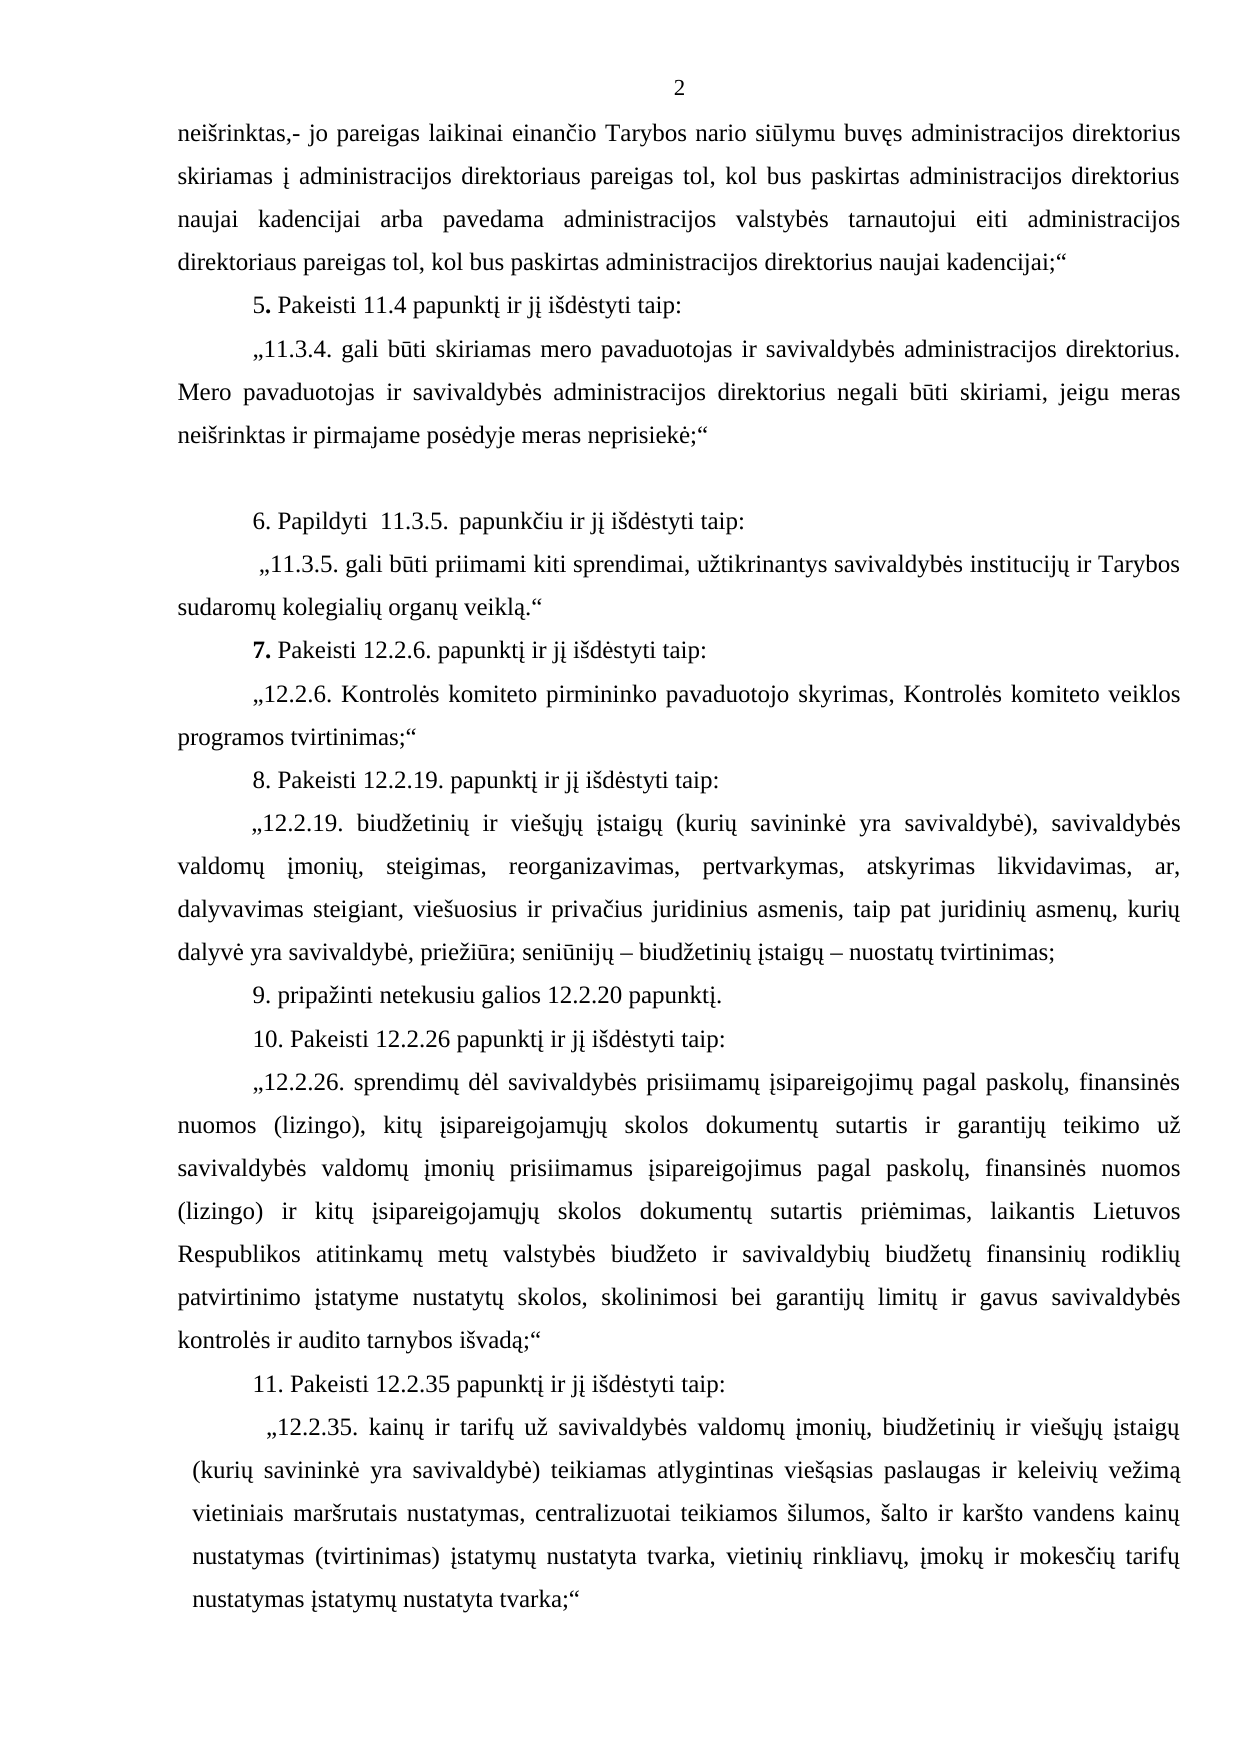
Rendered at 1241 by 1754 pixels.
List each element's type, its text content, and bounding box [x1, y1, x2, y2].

text „11.3.4. gali būti skiriamas mero pavaduotojas ir savivaldybės administracijos direktorius. Mero pavaduotojas ir savivaldybės administracijos direktorius negali būti skiriami, jeigu meras neišrinktas ir pirmajame posėdyje meras neprisiekė;“ [177, 334, 1181, 449]
text „12.2.19. biudžetinių ir viešųjų įstaigų (kurių savininkė yra savivaldybė), savivaldybės valdomų įmonių, steigimas, reorganizavimas, pertvarkymas, atskyrimas likvidavimas, ar, dalyvavimas steigiant, viešuosius ir privačius juridinius asmenis, taip pat juridinių asmenų, kurių dalyvė yra savivaldybė, priežiūra; seniūnijų – biudžetinių įstaigų – nuostatų tvirtinimas; [177, 808, 1181, 966]
text 5. Pakeisti 11.4 papunktį ir jį išdėstyti taip: [177, 291, 1181, 319]
text neišrinktas,- jo pareigas laikinai einančio Tarybos nario siūlymu buvęs administracijos direktorius skiriamas į administracijos direktoriaus pareigas tol, kol bus paskirtas administracijos direktorius naujai kadencijai arba pavedama administracijos valstybės tarnautojui eiti administracijos direktoriaus pareigas tol, kol bus paskirtas administracijos direktorius naujai kadencijai;“ [177, 118, 1181, 276]
text 6. Papildyti 11.3.5. papunkčiu ir jį išdėstyti taip: [252, 506, 1181, 535]
text 8. Pakeisti 12.2.19. papunktį ir jį išdėstyti taip: [177, 765, 1181, 794]
text 11. Pakeisti 12.2.35 papunktį ir jį išdėstyti taip: [177, 1369, 1181, 1397]
text 7. Pakeisti 12.2.6. papunktį ir jį išdėstyti taip: [177, 636, 1181, 664]
text 10. Pakeisti 12.2.26 papunktį ir jį išdėstyti taip: [177, 1024, 1181, 1052]
text „12.2.6. Kontrolės komiteto pirmininko pavaduotojo skyrimas, Kontrolės komiteto veiklos programos tvirtinimas;“ [177, 679, 1181, 751]
text „12.2.35. kainų ir tarifų už savivaldybės valdomų įmonių, biudžetinių ir viešųjų įstaigų (kurių savininkė yra savivaldybė) teikiamas atlygintinas viešąsias paslaugas ir keleivių vežimą vietiniais maršrutais nustatymas, centralizuotai teikiamos šilumos, šalto ir karšto vandens kainų nustatymas (tvirtinimas) įstatymų nustatyta tvarka, vietinių rinkliavų, įmokų ir mokesčių tarifų nustatymas įstatymų nustatyta tvarka;“ [192, 1412, 1181, 1613]
text 9. pripažinti netekusiu galios 12.2.20 papunktį. [177, 981, 1181, 1009]
text „12.2.26. sprendimų dėl savivaldybės prisiimamų įsipareigojimų pagal paskolų, finansinės nuomos (lizingo), kitų įsipareigojamųjų skolos dokumentų sutartis ir garantijų teikimo už savivaldybės valdomų įmonių prisiimamus įsipareigojimus pagal paskolų, finansinės nuomos (lizingo) ir kitų įsipareigojamųjų skolos dokumentų sutartis priėmimas, laikantis Lietuvos Respublikos atitinkamų metų valstybės biudžeto ir savivaldybių biudžetų finansinių rodiklių patvirtinimo įstatyme nustatytų skolos, skolinimosi bei garantijų limitų ir gavus savivaldybės kontrolės ir audito tarnybos išvadą;“ [177, 1067, 1181, 1354]
text „11.3.5. gali būti priimami kiti sprendimai, užtikrinantys savivaldybės institucijų ir Tarybos sudaromų kolegialių organų veiklą.“ [177, 549, 1181, 621]
